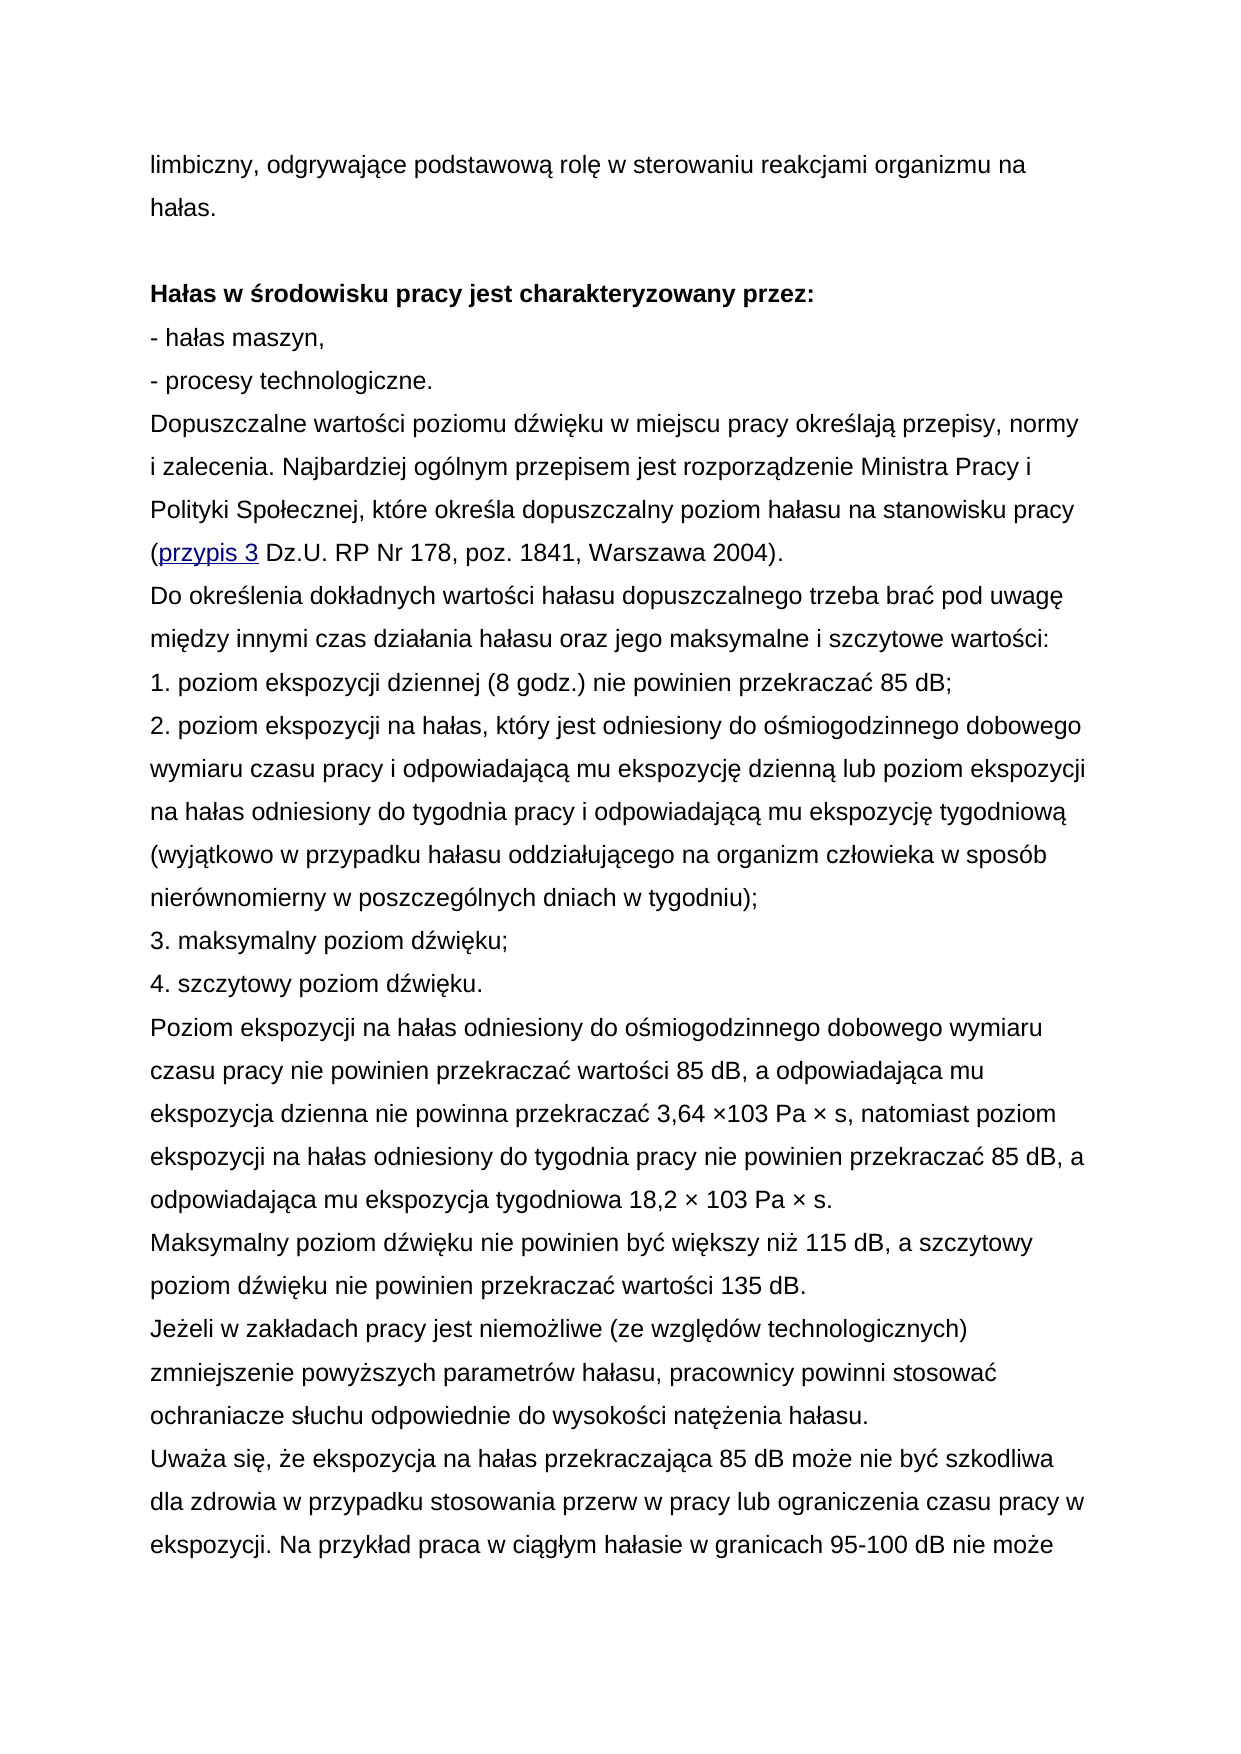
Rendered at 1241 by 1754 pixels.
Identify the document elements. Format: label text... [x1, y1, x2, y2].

text limbiczny, odgrywające podstawową rolę w sterowaniu reakcjami organizmu na hałas. [150, 150, 1090, 222]
text Dopuszczalne wartości poziomu dźwięku w miejscu pracy określają przepisy, normy i zalecenia. Najbardziej ogólnym przepisem jest rozporządzenie Ministra Pracy i Polityki Społecznej, które określa dopuszczalny poziom hałasu na stanowisku pracy (przypis 3 Dz.U. RP Nr 178, poz. 1841, Warszawa 2004). [150, 409, 1090, 567]
text Jeżeli w zakładach pracy jest niemożliwe (ze względów technologicznych) zmniejszenie powyższych parametrów hałasu, pracownicy powinni stosować ochraniacze słuchu odpowiednie do wysokości natężenia hałasu. [150, 1314, 1090, 1429]
text Uważa się, że ekspozycja na hałas przekraczająca 85 dB może nie być szkodliwa dla zdrowia w przypadku stosowania przerw w pracy lub ograniczenia czasu pracy w ekspozycji. Na przykład praca w ciągłym hałasie w granicach 95-100 dB nie może [150, 1444, 1090, 1559]
text 2. poziom ekspozycji na hałas, który jest odniesiony do ośmiogodzinnego dobowego wymiaru czasu pracy i odpowiadającą mu ekspozycję dzienną lub poziom ekspozycji na hałas odniesiony do tygodnia pracy i odpowiadającą mu ekspozycję tygodniową (wyjątkowo w przypadku hałasu oddziałującego na organizm człowieka w sposób nierównomierny w poszczególnych dniach w tygodniu); [150, 711, 1090, 912]
text Maksymalny poziom dźwięku nie powinien być większy niż 115 dB, a szczytowy poziom dźwięku nie powinien przekraczać wartości 135 dB. [150, 1228, 1090, 1300]
text - hałas maszyn, [150, 322, 1090, 351]
text 4. szczytowy poziom dźwięku. [150, 969, 1090, 998]
text 3. maksymalny poziom dźwięku; [150, 926, 1090, 955]
text - procesy technologiczne. [150, 366, 1090, 394]
text Do określenia dokładnych wartości hałasu dopuszczalnego trzeba brać pod uwagę między innymi czas działania hałasu oraz jego maksymalne i szczytowe wartości: [150, 581, 1090, 653]
text Hałas w środowisku pracy jest charakteryzowany przez: [150, 279, 1090, 308]
text 1. poziom ekspozycji dziennej (8 godz.) nie powinien przekraczać 85 dB; [150, 667, 1090, 696]
text Poziom ekspozycji na hałas odniesiony do ośmiogodzinnego dobowego wymiaru czasu pracy nie powinien przekraczać wartości 85 dB, a odpowiadająca mu ekspozycja dzienna nie powinna przekraczać 3,64 ×103 Pa × s, natomiast poziom ekspozycji na hałas odniesiony do tygodnia pracy nie powinien przekraczać 85 dB, a odpowiadająca mu ekspozycja tygodniowa 18,2 × 103 Pa × s. [150, 1012, 1090, 1214]
